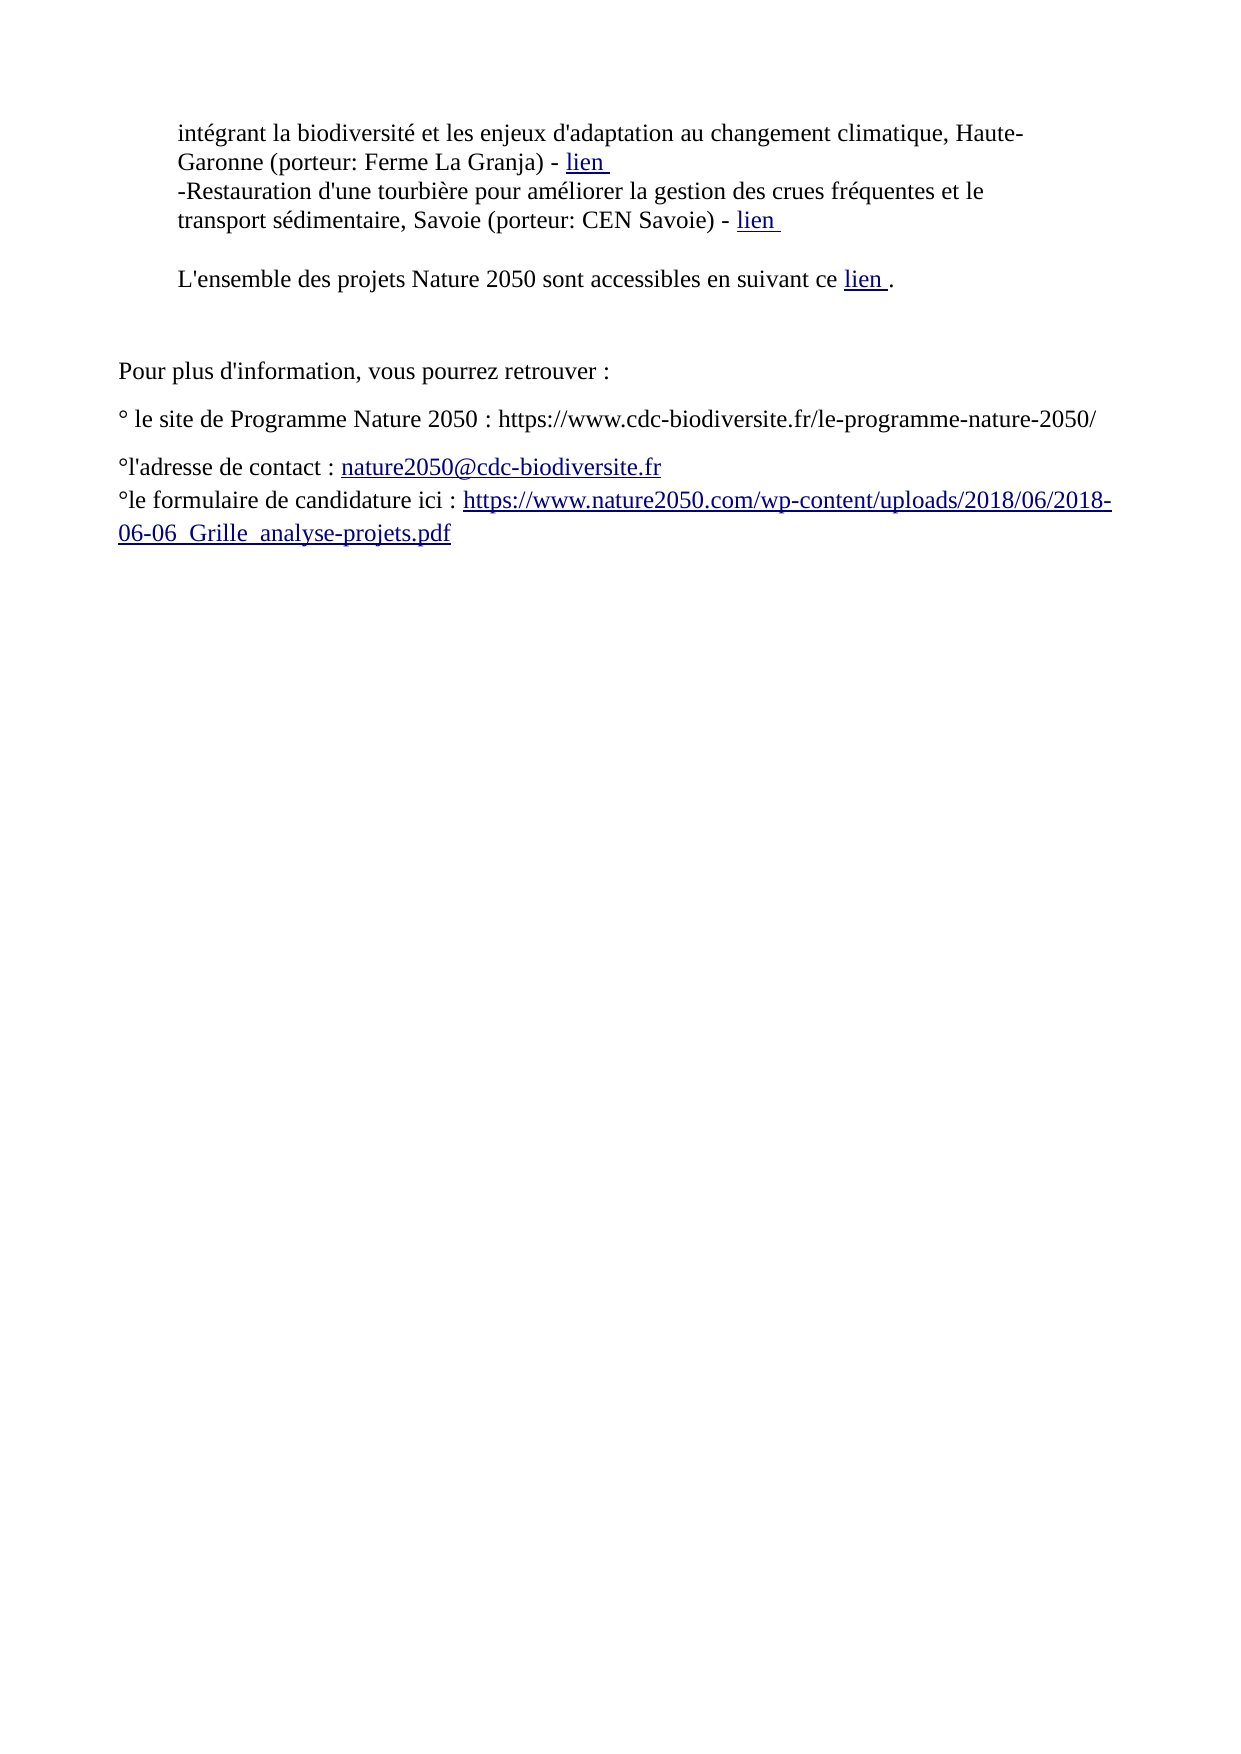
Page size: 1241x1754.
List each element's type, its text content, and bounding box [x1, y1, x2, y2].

text L'ensemble des projets Nature 2050 sont accessibles en suivant ce lien . [177, 264, 1063, 293]
text ° le site de Programme Nature 2050 : https://www.cdc-biodiversite.fr/le-programme-nature-2050/ [118, 404, 1122, 433]
text Pour plus d'information, vous pourrez retrouver : [118, 322, 1122, 385]
text intégrant la biodiversité et les enjeux d'adaptation au changement climatique, Haute-Garonne (porteur: Ferme La Granja) - lien -Restauration d'une tourbière pour améliorer la gestion des crues fréquentes et le transport sédimentaire, Savoie (porteur: CEN Savoie) - lien [177, 118, 1063, 234]
text °l'adresse de contact : nature2050@cdc-biodiversite.fr °le formulaire de candidature ici : https://www.nature2050.com/wp-content/uploads/2018/06/2018-06-06_Grille_analyse-projets.pdf [118, 452, 1122, 547]
